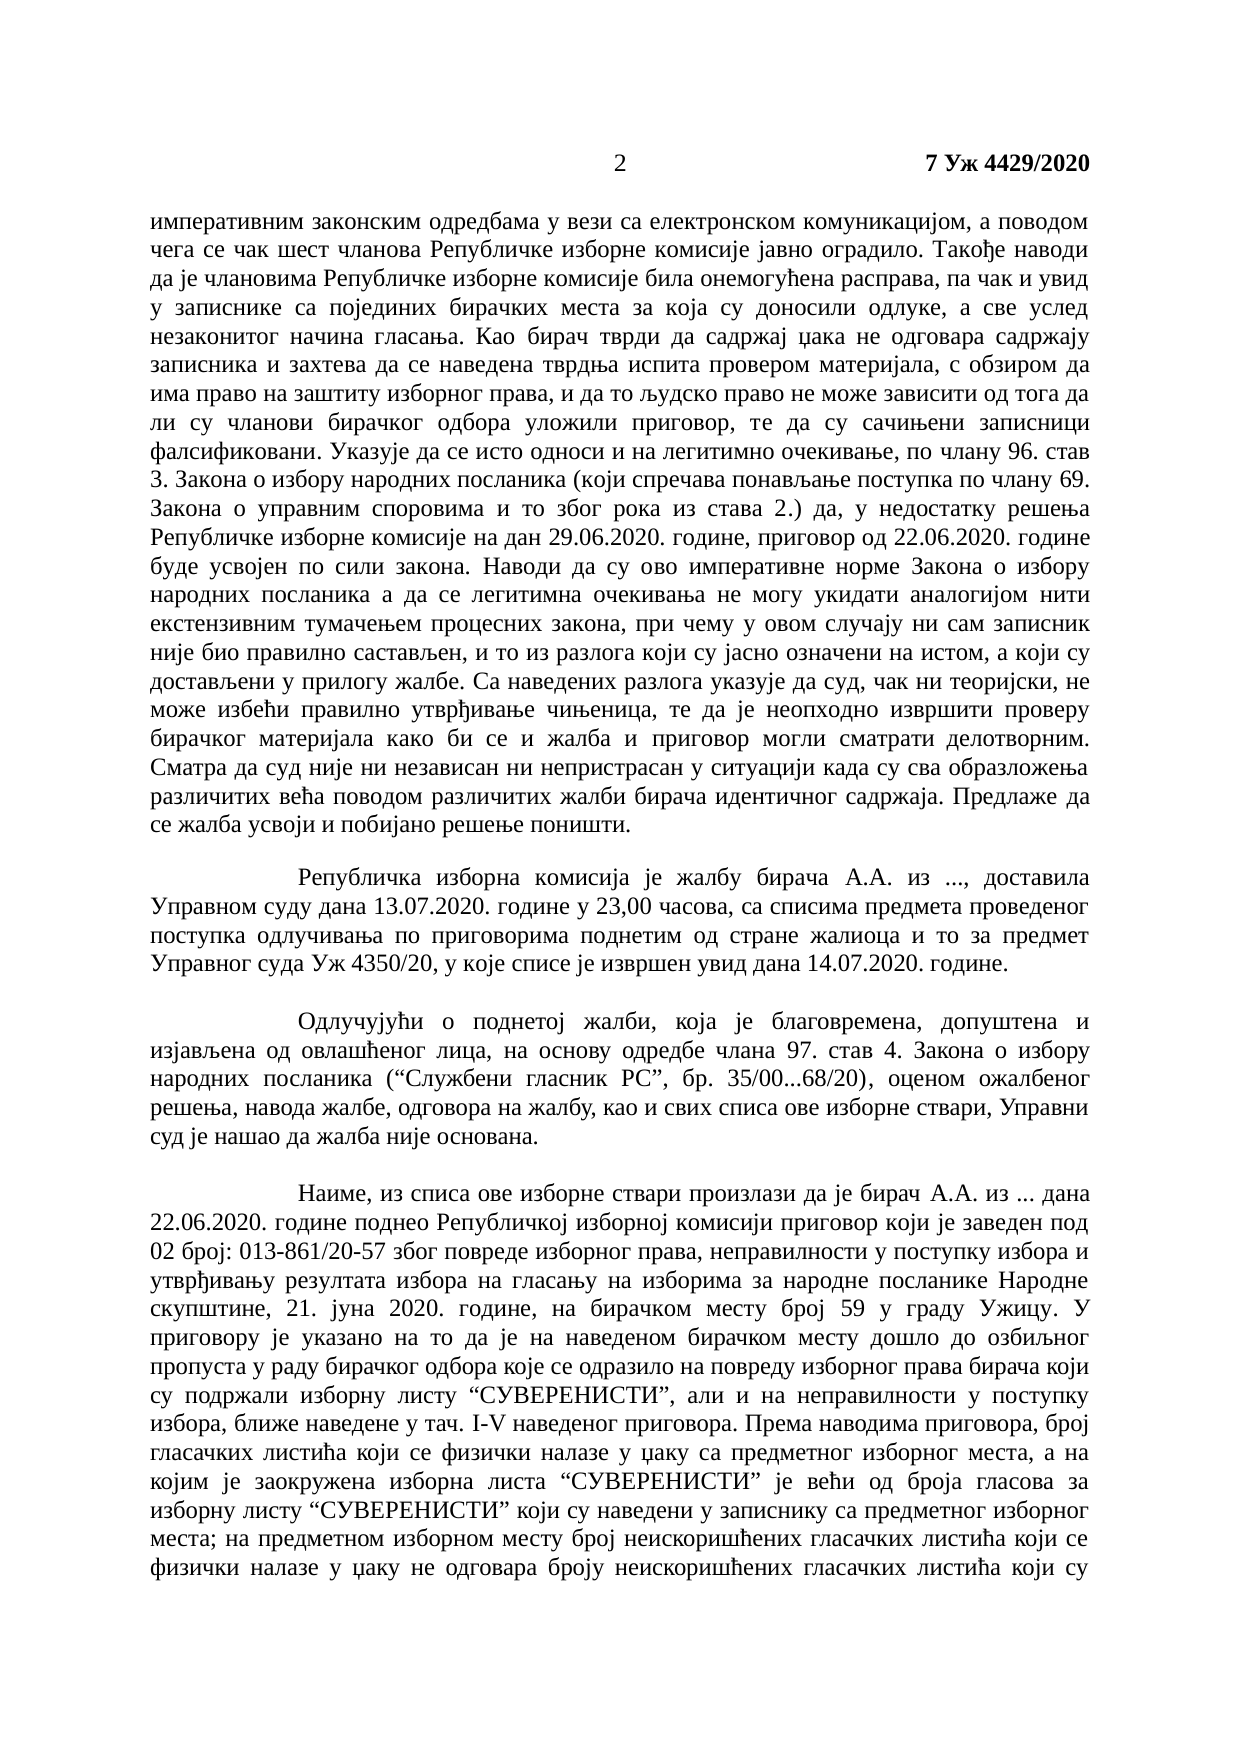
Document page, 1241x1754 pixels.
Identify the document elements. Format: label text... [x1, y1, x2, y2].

text Републичка изборна комисија је жалбу бирача А.А. из ..., доставила Управном суду дана 13.07.2020. године у 23,00 часова, са списима предмета проведеног поступка одлучивања по приговорима поднетим од стране жалиоца и то за предмет Управног суда Уж 4350/20, у које списе је извршен увид дана 14.07.2020. године. [150, 862, 1090, 977]
text Наиме, из списа ове изборне ствари произлази да је бирач А.А. из ... дана 22.06.2020. године поднео Републичкој изборној комисији приговор који је заведен под 02 број: 013-861/20-57 због повреде изборног права, неправилности у поступку избора и утврђивању резултата избора на гласању на изборима за народне посланике Народне скупштине, 21. јуна 2020. године, на бирачком месту број 59 у граду Ужицу. У приговору је указано на то да је на наведеном бирачком месту дошло до озбиљног пропуста у раду бирачког одбора које се одразило на повреду изборног права бирача који су подржали изборну листу “СУВЕРЕНИСТИ”, али и на неправилности у поступку избора, ближе наведене у тач. I-V наведеног приговора. Према наводима приговора, број гласачких листића који се физички налазе у џаку са предметног изборног места, а на којим је заокружена изборна листа “СУВЕРЕНИСТИ” је већи од броја гласова за изборну листу “СУВЕРЕНИСТИ” који су наведени у записнику са предметног изборног места; на предметном изборном месту број неискоришћених гласачких листића који се физички налазе у џаку не одговара броју неискоришћених гласачких листића који су [150, 1178, 1090, 1581]
text Одлучујући о поднетој жалби, која је благовремена, допуштена и изјављена од овлашћеног лица, на основу одредбе члана 97. став 4. Закона о избору народних посланика (“Службени гласник РС”, бр. 35/00...68/20), оценом ожалбеног решења, навода жалбе, одговора на жалбу, као и свих списа ове изборне ствари, Управни суд је нашао да жалба није основана. [150, 1006, 1090, 1150]
text императивним законским одредбама у вези са електронском комуникацијом, а поводом чега се чак шест чланова Републичке изборне комисије јавно оградило. Такође наводи да је члановима Републичке изборне комисије била онемогућена расправа, па чак и увид у записнике са појединих бирачких места за која су доносили одлуке, а све услед незаконитог начина гласања. Као бирач тврди да садржај џака не одговара садржају записника и захтева да се наведена тврдња испита провером материјала, с обзиром да има право на заштиту изборног права, и да то људско право не може зависити од тога да ли су чланови бирачког одбора уложили приговор, те да су сачињени записници фалсификовани. Указује да се исто односи и на легитимно очекивање, по члану 96. став 3. Закона о избору народних посланика (који спречава понављање поступка по члану 69. Закона о управним споровима и то због рока из става 2.) да, у недостатку решења Републичке изборне комисије на дан 29.06.2020. године, приговор од 22.06.2020. године буде усвојен по сили закона. Наводи да су ово императивне норме Закона о избору народних посланика а да се легитимна очекивања не могу укидати аналогијом нити екстензивним тумачењем процесних закона, при чему у овом случају ни сам записник није био правилно састављен, и то из разлога који су јасно означени на истом, а који су достављени у прилогу жалбе. Са наведених разлога указује да суд, чак ни теоријски, не може избећи правилно утврђивање чињеница, те да је неопходно извршити проверу бирачког материјала како би се и жалба и приговор могли сматрати делотворним. Сматра да суд није ни независан ни непристрасан у ситуацији када су сва образложења различитих већа поводом различитих жалби бирача идентичног садржаја. Предлаже да се жалба усвоји и побијано решење поништи. [150, 206, 1090, 838]
